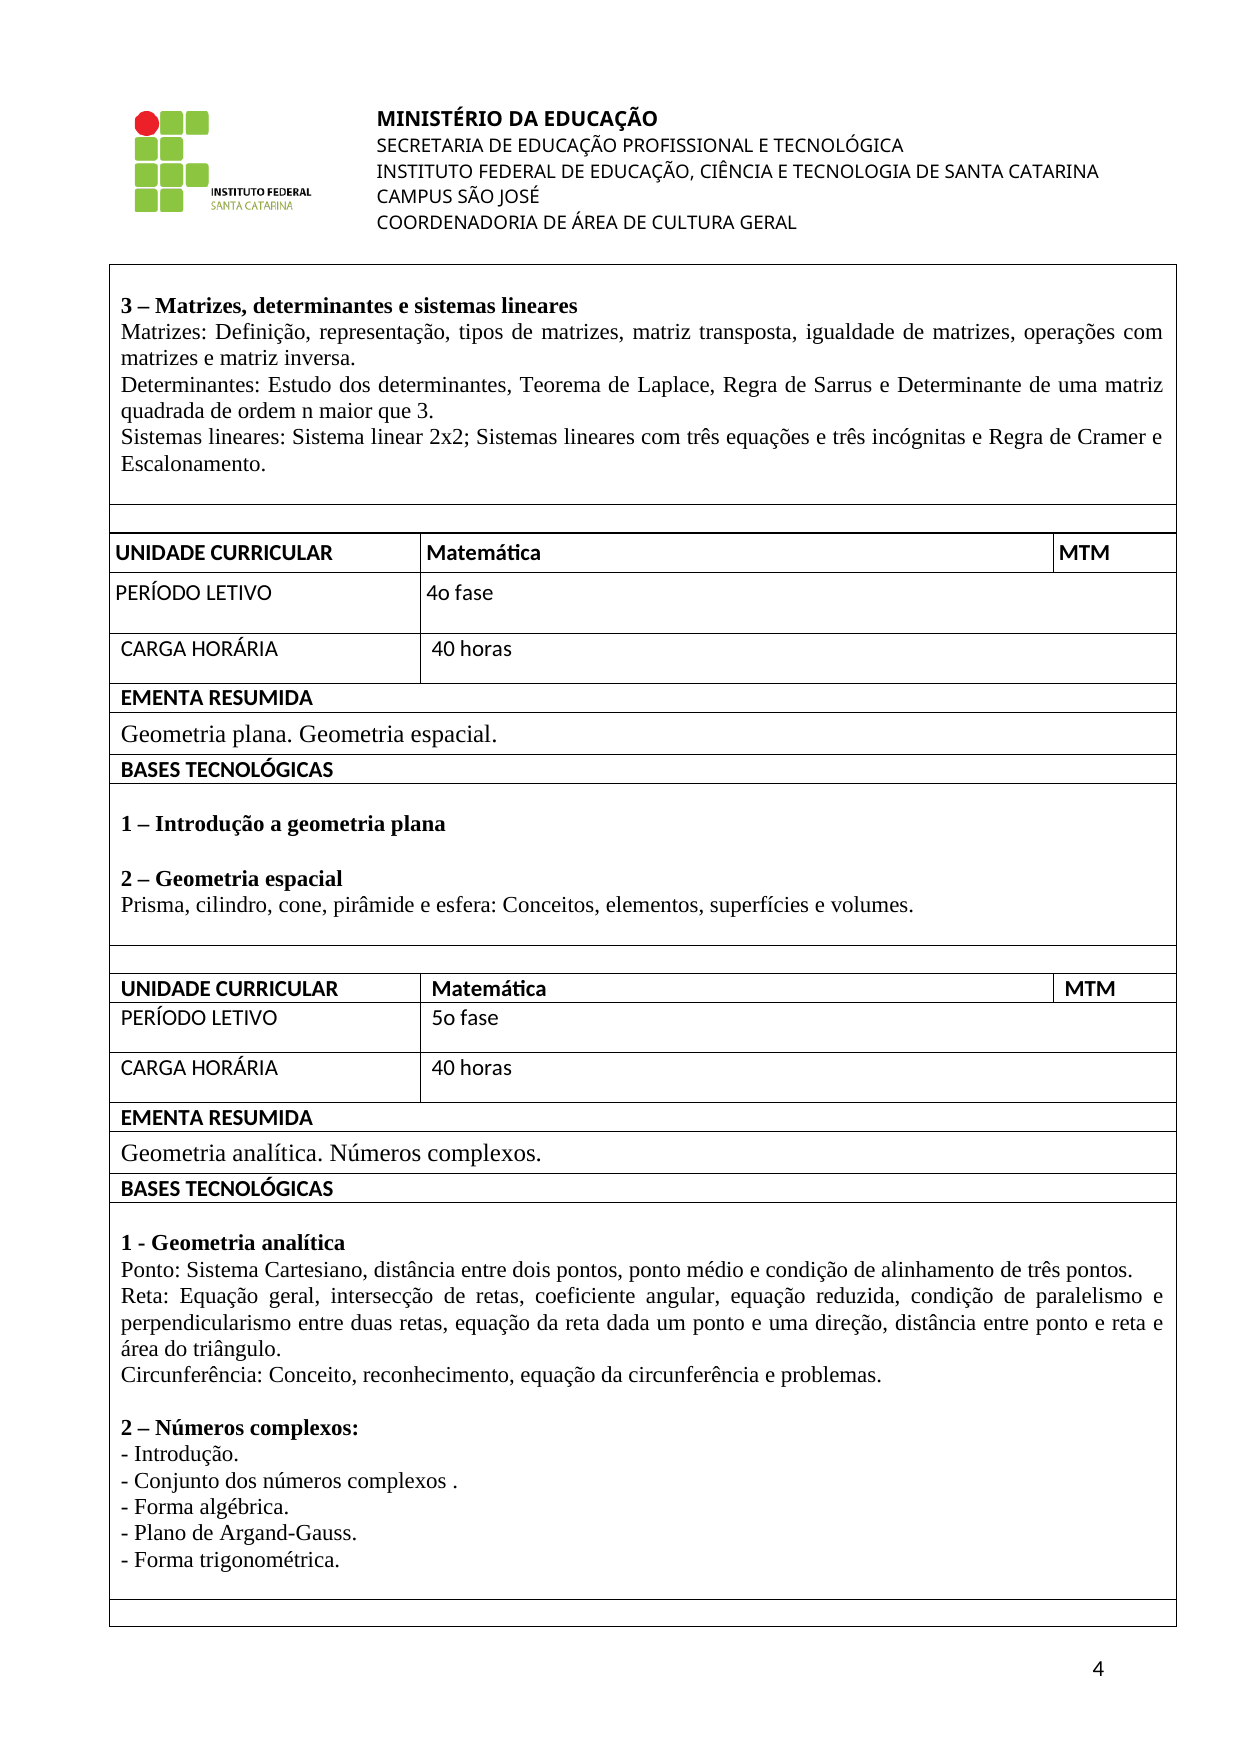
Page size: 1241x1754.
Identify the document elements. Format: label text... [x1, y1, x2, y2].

table_cell PERÍODO LETIVO [110, 1003, 420, 1052]
table_cell Matemática [421, 974, 1053, 1002]
table_cell BASES TECNOLÓGICAS [110, 1174, 1176, 1202]
table_cell EMENTA RESUMIDA [110, 1103, 1176, 1131]
table_cell EMENTA RESUMIDA [110, 684, 1176, 712]
table_cell 1 - Geometria analítica Ponto: Sistema Cartesiano, distância entre dois pontos, ponto médio e condição de alinhamento de três pontos. Reta: Equação geral, intersecção de retas, coeficiente angular, equação reduzida, condição de paralelismo e perpendicularismo entre duas retas, equação da reta dada um ponto e uma direção, distância entre ponto e reta e área do triângulo. Circunferência: Conceito, reconhecimento, equação da circunferência e problemas. 2 – Números complexos: - Introdução. - Conjunto dos números complexos . - Forma algébrica. - Plano de Argand-Gauss. - Forma trigonométrica. [110, 1203, 1176, 1598]
table_header UNIDADE CURRICULAR [110, 534, 420, 572]
table_cell 1 – Introdução a geometria plana 2 – Geometria espacial Prisma, cilindro, cone, pirâmide e esfera: Conceitos, elementos, superfícies e volumes. [110, 784, 1176, 945]
table_cell [110, 1600, 1176, 1626]
table_cell UNIDADE CURRICULAR [110, 974, 420, 1002]
table_cell 40 horas [421, 1053, 1176, 1102]
table_cell BASES TECNOLÓGICAS [110, 755, 1176, 783]
table_cell 5o fase [421, 1003, 1176, 1052]
table_cell MTM [1054, 974, 1176, 1002]
table_header Matemática [421, 534, 1053, 572]
table_cell Geometria plana. Geometria espacial. [110, 713, 1176, 754]
table_cell PERÍODO LETIVO [110, 573, 420, 633]
table_cell [110, 946, 1176, 973]
table_cell 40 horas [421, 634, 1176, 682]
table_cell CARGA HORÁRIA [110, 634, 420, 682]
table_header MTM [1054, 534, 1176, 572]
picture [134, 111, 312, 212]
table_cell [110, 505, 1176, 532]
table_cell 4o fase [421, 573, 1176, 633]
table_cell Geometria analítica. Números complexos. [110, 1132, 1176, 1173]
table_cell 3 – Matrizes, determinantes e sistemas lineares Matrizes: Definição, representação, tipos de matrizes, matriz transposta, igualdade de matrizes, operações com matrizes e matriz inversa. Determinantes: Estudo dos determinantes, Teorema de Laplace, Regra de Sarrus e Determinante de uma matriz quadrada de ordem n maior que 3. Sistemas lineares: Sistema linear 2x2; Sistemas lineares com três equações e três incógnitas e Regra de Cramer e Escalonamento. [110, 265, 1176, 504]
table_cell CARGA HORÁRIA [110, 1053, 420, 1102]
